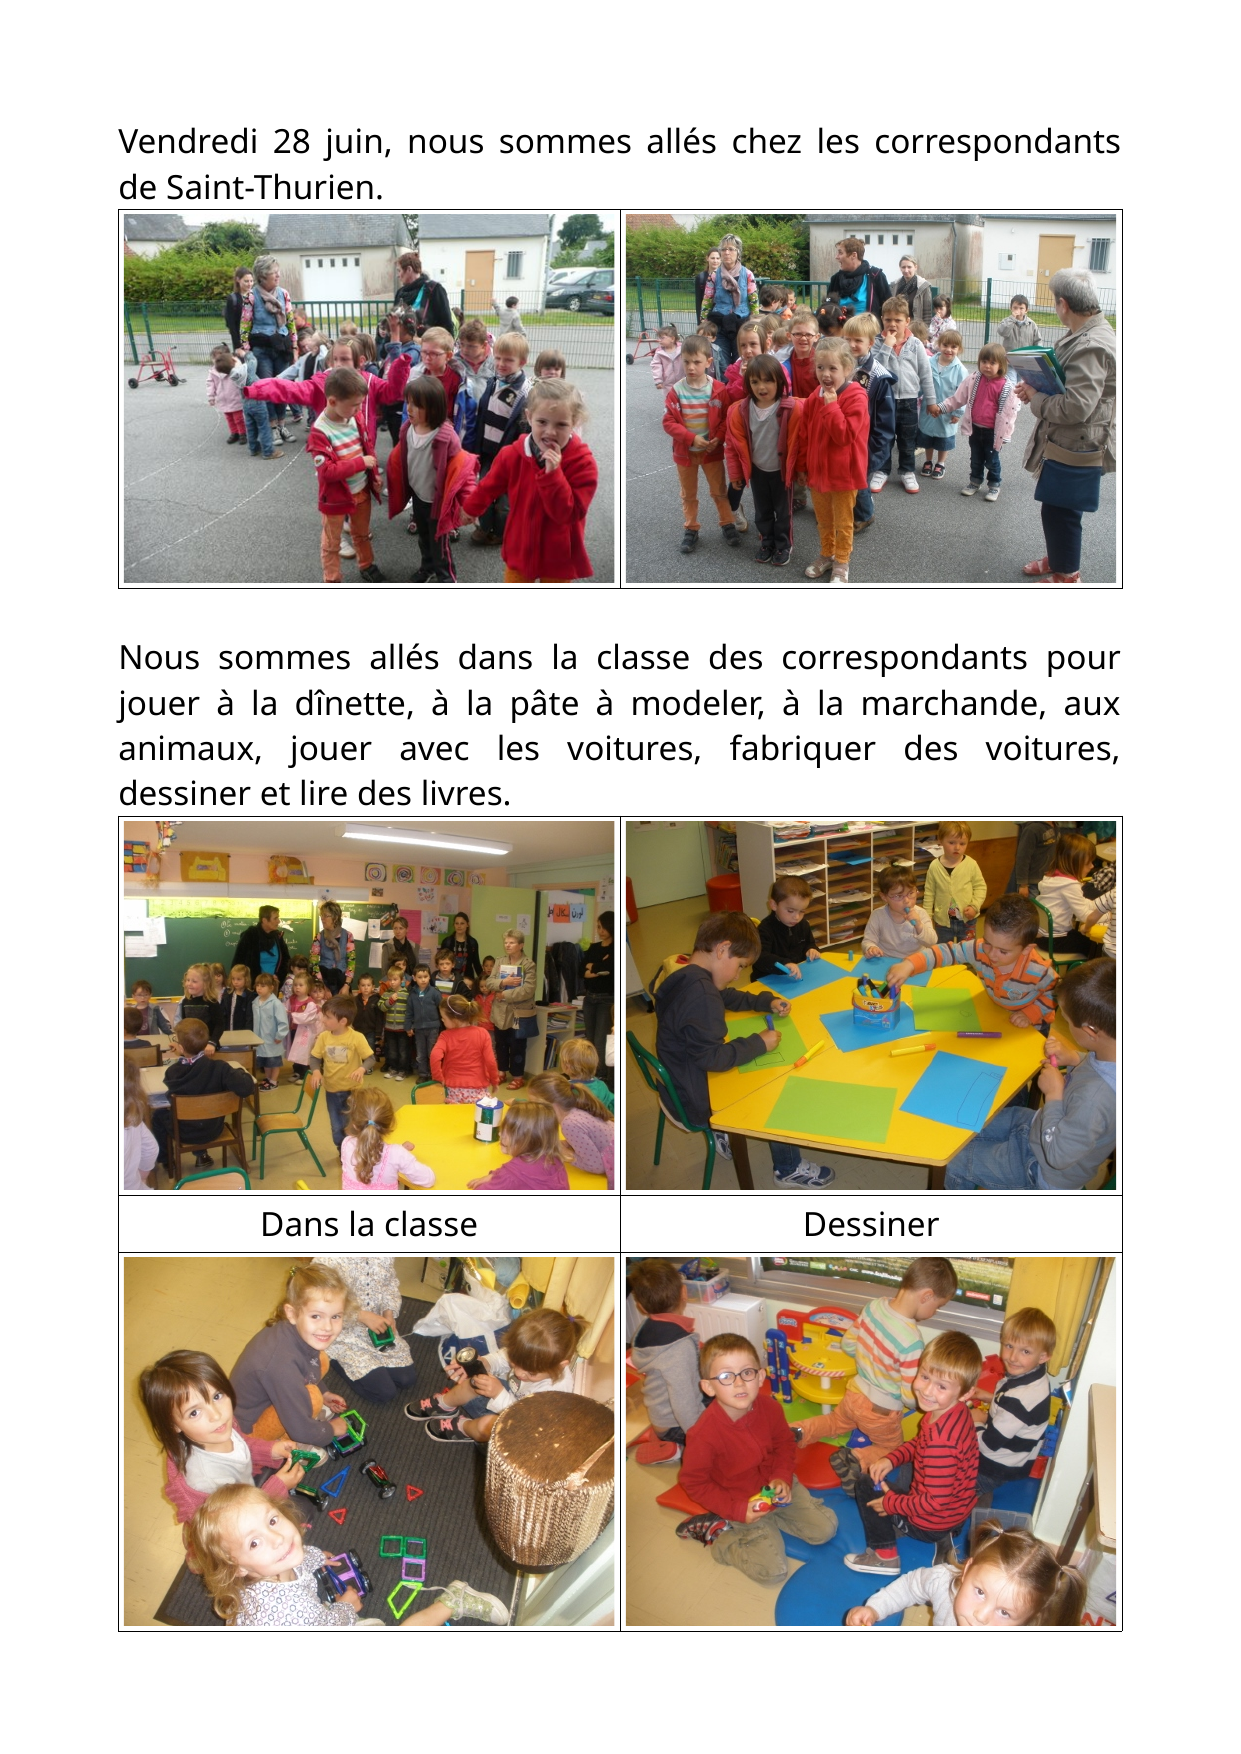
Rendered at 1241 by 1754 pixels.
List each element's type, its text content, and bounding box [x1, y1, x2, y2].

table_header [119, 817, 620, 1195]
table_cell Dessiner [621, 1196, 1122, 1252]
picture [123, 214, 615, 583]
text Nous sommes allés dans la classe des correspondants pour jouer à la dînette, à la pâte à modeler, à la marchande, aux animaux, jouer avec les voitures, fabriquer des voitures, dessiner et lire des livres. [118, 634, 1122, 816]
picture [625, 214, 1117, 583]
picture [625, 1257, 1117, 1626]
picture [123, 1257, 615, 1626]
picture [123, 821, 615, 1190]
table_header [119, 210, 620, 588]
table_cell [119, 1253, 620, 1631]
table_header [621, 817, 1122, 1195]
table_header [621, 210, 1122, 588]
picture [625, 821, 1117, 1190]
table_cell Dans la classe [119, 1196, 620, 1252]
table_cell [621, 1253, 1122, 1631]
text Vendredi 28 juin, nous sommes allés chez les correspondants de Saint-Thurien. [118, 118, 1122, 209]
